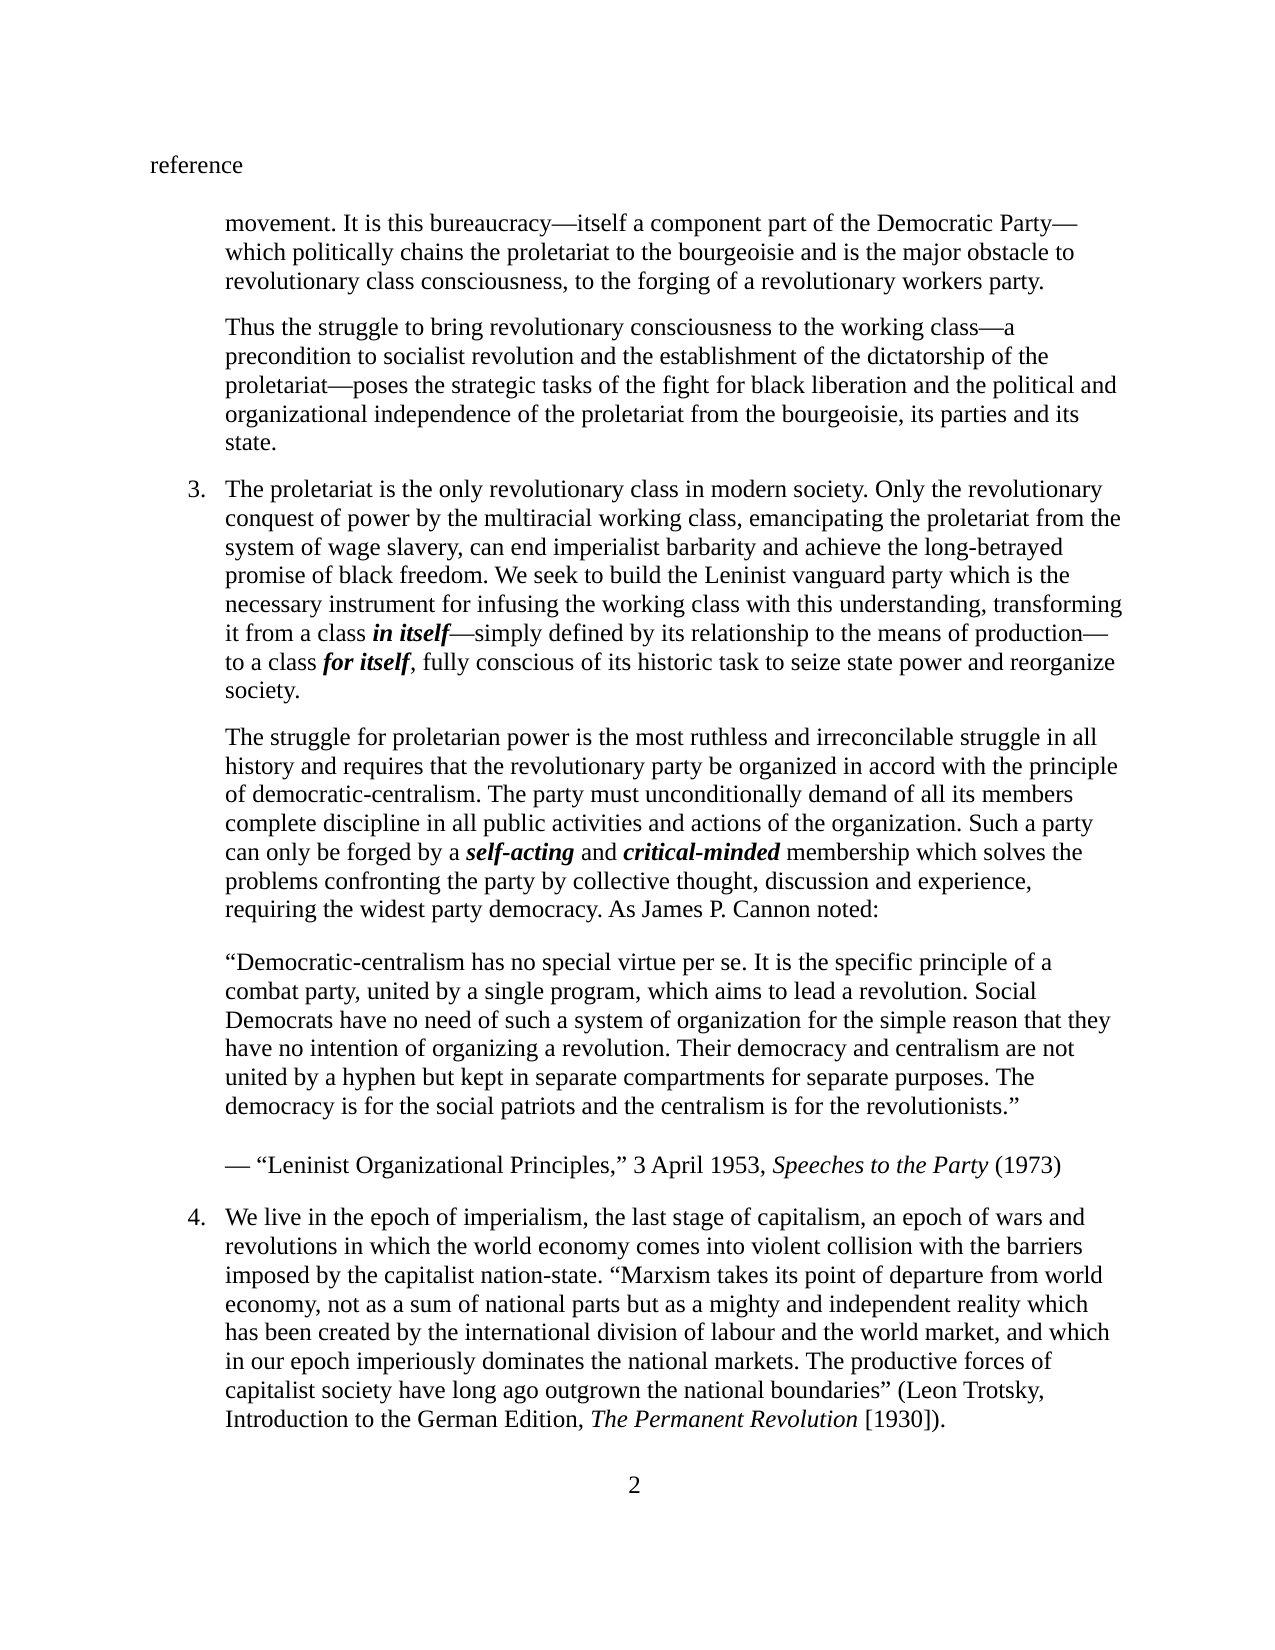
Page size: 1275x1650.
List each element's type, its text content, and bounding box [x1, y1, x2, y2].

list — “Leninist Organizational Principles,” 3 April 1953, Speeches to the Party (1973) [225, 1150, 1125, 1178]
list “Democratic-centralism has no special virtue per se. It is the specific principle of a combat party, united by a single program, which aims to lead a revolution. Social Democrats have no need of such a system of organization for the simple reason that they have no intention of organizing a revolution. Their democracy and centralism are not united by a hyphen but kept in separate compartments for separate purposes. The democracy is for the social patriots and the centralism is for the revolutionists.” [225, 947, 1125, 1120]
list The struggle for proletarian power is the most ruthless and irreconcilable struggle in all history and requires that the revolutionary party be organized in accord with the principle of democratic-centralism. The party must unconditionally demand of all its members complete discipline in all public activities and actions of the organization. Such a party can only be forged by a self-acting and critical-minded membership which solves the problems confronting the party by collective thought, discussion and experience, requiring the widest party democracy. As James P. Cannon noted: [187, 722, 1125, 923]
list The proletariat is the only revolutionary class in modern society. Only the revolutionary conquest of power by the multiracial working class, emancipating the proletariat from the system of wage slavery, can end imperialist barbarity and achieve the long-betrayed promise of black freedom. We seek to build the Leninist vanguard party which is the necessary instrument for infusing the working class with this understanding, transforming it from a class in itself—simply defined by its relationship to the means of production—to a class for itself, fully conscious of its historic task to seize state power and reorganize society. [187, 474, 1125, 704]
list We live in the epoch of imperialism, the last stage of capitalism, an epoch of wars and revolutions in which the world economy comes into violent collision with the barriers imposed by the capitalist nation-state. “Marxism takes its point of departure from world economy, not as a sum of national parts but as a mighty and independent reality which has been created by the international division of labour and the world market, and which in our epoch imperiously dominates the national markets. The productive forces of capitalist society have long ago outgrown the national boundaries” (Leon Trotsky, Introduction to the German Edition, The Permanent Revolution [1930]). [187, 1202, 1125, 1432]
list Thus the struggle to bring revolutionary consciousness to the working class—a precondition to socialist revolution and the establishment of the dictatorship of the proletariat—poses the strategic tasks of the fight for black liberation and the political and organizational independence of the proletariat from the bourgeoisie, its parties and its state. [187, 312, 1125, 456]
list movement. It is this bureaucracy—itself a component part of the Democratic Party—which politically chains the proletariat to the bourgeoisie and is the major obstacle to revolutionary class consciousness, to the forging of a revolutionary workers party. [187, 208, 1125, 294]
